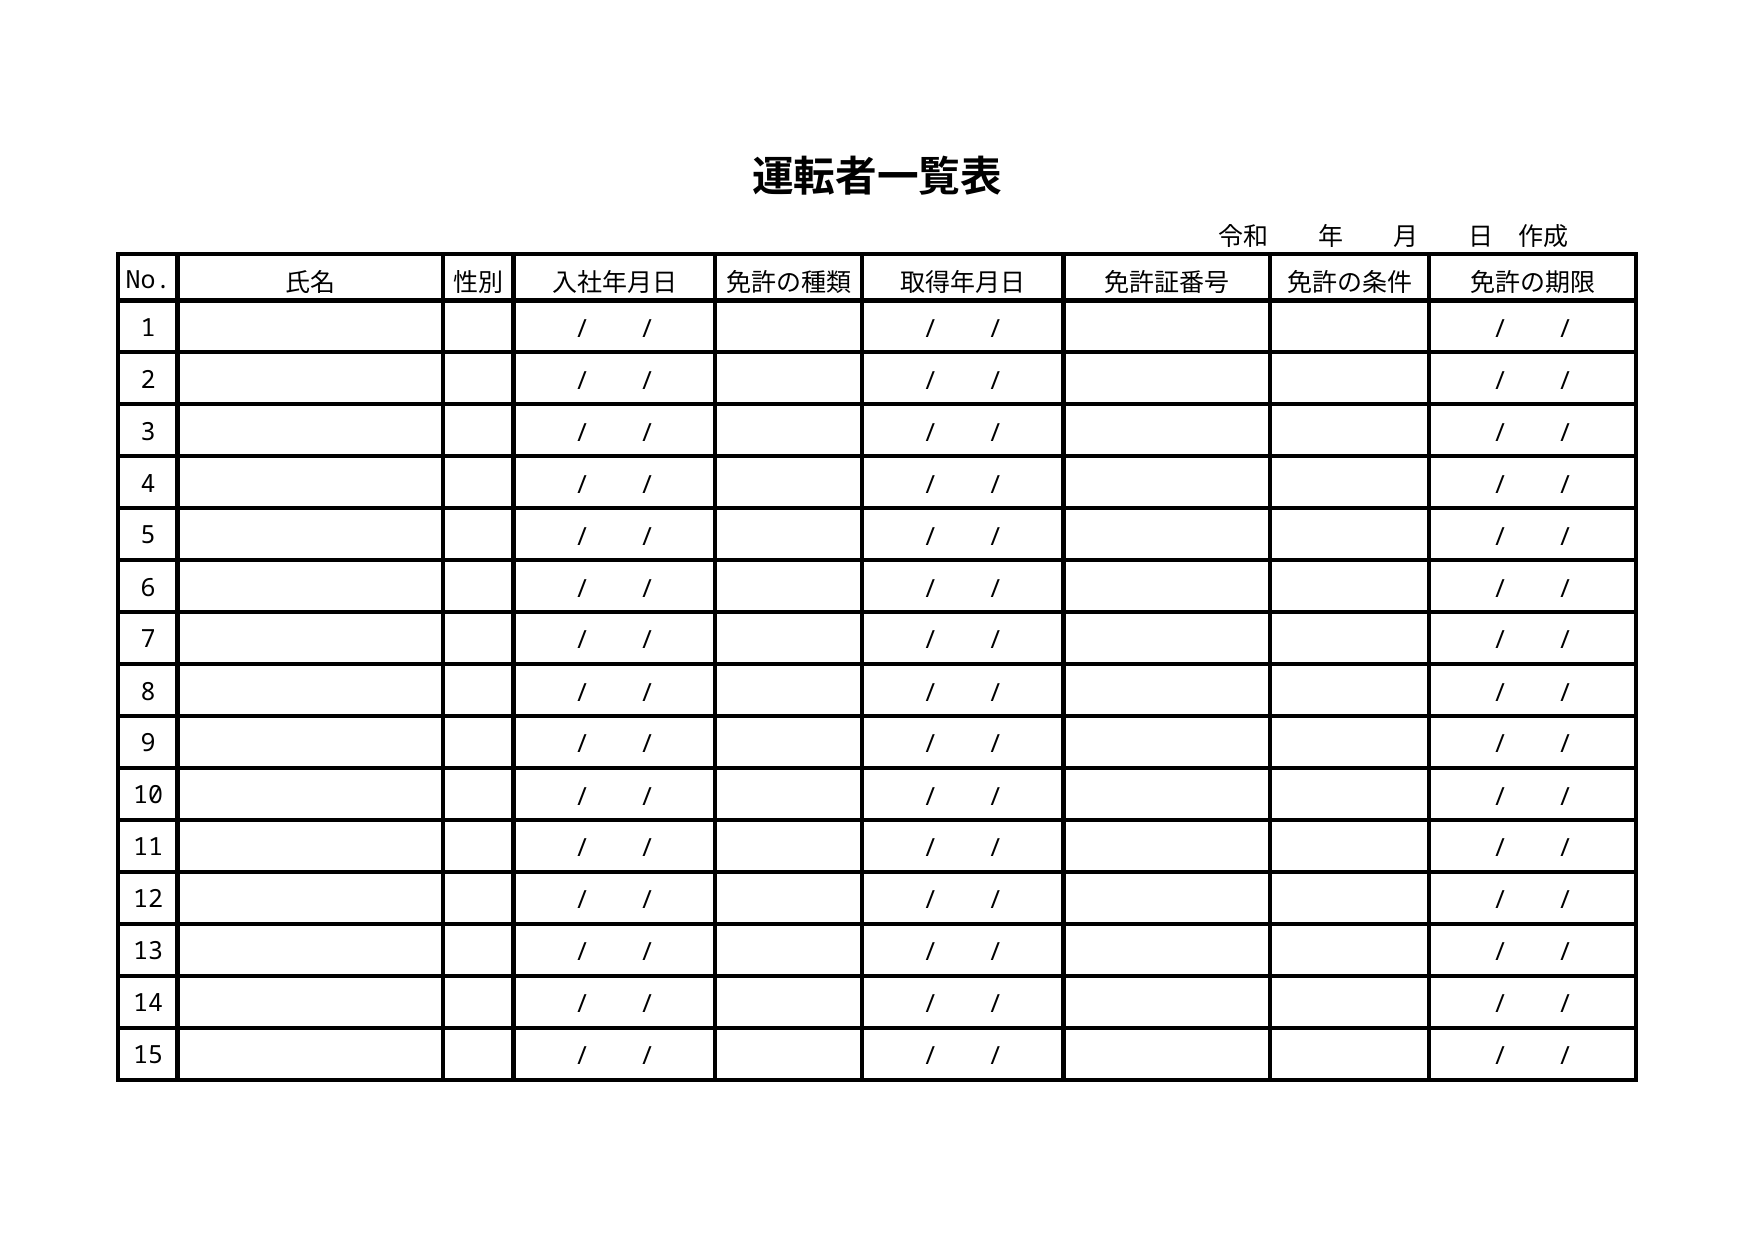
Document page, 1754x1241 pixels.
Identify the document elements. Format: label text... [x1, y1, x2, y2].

table_cell / / [1431, 874, 1634, 922]
table_cell / / [864, 666, 1061, 714]
table_cell [180, 614, 441, 662]
table_cell / / [516, 458, 713, 506]
table_cell / / [1431, 926, 1634, 974]
table_cell / / [516, 770, 713, 818]
table_cell / / [1431, 1030, 1634, 1078]
table_cell / / [864, 1030, 1061, 1078]
table_cell [1066, 614, 1268, 662]
table_cell [717, 458, 860, 506]
table_cell [717, 354, 860, 402]
table_cell [445, 874, 511, 922]
table_cell [1066, 822, 1268, 870]
table_cell [1066, 458, 1268, 506]
table_cell [717, 770, 860, 818]
table_cell [717, 614, 860, 662]
table_cell [1066, 874, 1268, 922]
table_cell [1066, 770, 1268, 818]
table_cell / / [864, 354, 1061, 402]
table_cell [180, 354, 441, 402]
table_cell 2 [120, 354, 175, 402]
table_cell [180, 562, 441, 610]
table_cell / / [516, 874, 713, 922]
table_cell [445, 822, 511, 870]
table_header 氏名 [180, 256, 441, 298]
table_cell / / [516, 666, 713, 714]
table_header 取得年月日 [864, 256, 1061, 298]
table_cell 9 [120, 718, 175, 766]
table_cell [717, 666, 860, 714]
table_cell [1272, 718, 1427, 766]
table_cell [1066, 510, 1268, 558]
table_cell / / [864, 770, 1061, 818]
table_cell [1066, 354, 1268, 402]
table_cell 8 [120, 666, 175, 714]
table_header 免許の種類 [717, 256, 860, 298]
table_header 入社年月日 [516, 256, 713, 298]
table_cell [717, 718, 860, 766]
table_cell [1272, 614, 1427, 662]
table_cell [717, 1030, 860, 1078]
table_cell [1272, 770, 1427, 818]
table_cell 15 [120, 1030, 175, 1078]
table_cell / / [516, 718, 713, 766]
table_cell 10 [120, 770, 175, 818]
table_cell [717, 926, 860, 974]
table_cell 7 [120, 614, 175, 662]
table_cell [445, 770, 511, 818]
table_cell [717, 822, 860, 870]
table_cell [180, 510, 441, 558]
table_cell 14 [120, 978, 175, 1026]
table_cell / / [516, 354, 713, 402]
table_cell / / [516, 614, 713, 662]
table_cell [445, 978, 511, 1026]
table_cell [1066, 926, 1268, 974]
table_cell [180, 1030, 441, 1078]
table_cell 13 [120, 926, 175, 974]
table_cell 6 [120, 562, 175, 610]
table_cell / / [864, 822, 1061, 870]
table_cell [180, 770, 441, 818]
table_cell [180, 874, 441, 922]
table_cell / / [516, 926, 713, 974]
table_cell / / [516, 510, 713, 558]
table_header 免許の期限 [1431, 256, 1634, 298]
table_cell [1272, 666, 1427, 714]
table_cell / / [516, 406, 713, 454]
table_cell / / [1431, 770, 1634, 818]
table_cell / / [864, 406, 1061, 454]
title 運転者一覧表 [118, 143, 1636, 203]
table_cell / / [864, 926, 1061, 974]
table_cell / / [516, 978, 713, 1026]
table_cell [1066, 303, 1268, 350]
table_cell / / [516, 1030, 713, 1078]
table_cell / / [864, 303, 1061, 350]
table_cell [1272, 406, 1427, 454]
table_cell [445, 303, 511, 350]
table_cell [445, 666, 511, 714]
table_cell [180, 406, 441, 454]
table_cell 11 [120, 822, 175, 870]
text 令和 年 月 日 作成 [118, 216, 1636, 252]
table_cell [445, 406, 511, 454]
table_cell [180, 458, 441, 506]
table_cell [445, 718, 511, 766]
table_cell [180, 978, 441, 1026]
table_cell [1272, 303, 1427, 350]
table_cell 3 [120, 406, 175, 454]
table_cell / / [864, 978, 1061, 1026]
table_cell [180, 822, 441, 870]
table_cell / / [1431, 978, 1634, 1026]
table_cell [717, 978, 860, 1026]
table_cell [1272, 978, 1427, 1026]
table_cell [1066, 718, 1268, 766]
table_cell [1066, 978, 1268, 1026]
table_header 免許証番号 [1066, 256, 1268, 298]
table_cell / / [864, 614, 1061, 662]
table_cell [445, 354, 511, 402]
table_cell [445, 1030, 511, 1078]
table_cell [717, 406, 860, 454]
table_cell 1 [120, 303, 175, 350]
table_cell 4 [120, 458, 175, 506]
table_cell / / [864, 718, 1061, 766]
table_cell [1272, 458, 1427, 506]
table_cell [445, 614, 511, 662]
table_header No. [120, 256, 175, 298]
table_cell [717, 510, 860, 558]
table_cell / / [864, 874, 1061, 922]
table_cell [1066, 406, 1268, 454]
table_cell / / [516, 303, 713, 350]
table_cell [445, 458, 511, 506]
table_cell 5 [120, 510, 175, 558]
table_cell [445, 510, 511, 558]
table_cell / / [516, 562, 713, 610]
table_cell / / [864, 562, 1061, 610]
table_cell / / [1431, 718, 1634, 766]
table_cell [180, 926, 441, 974]
table_cell [180, 666, 441, 714]
table_cell [180, 718, 441, 766]
table_cell / / [1431, 510, 1634, 558]
table_cell / / [1431, 822, 1634, 870]
table_cell [1272, 562, 1427, 610]
table_cell / / [1431, 458, 1634, 506]
table_cell / / [1431, 614, 1634, 662]
table_cell [717, 303, 860, 350]
table_cell 12 [120, 874, 175, 922]
table_cell / / [1431, 562, 1634, 610]
table_cell / / [1431, 303, 1634, 350]
table_cell [445, 562, 511, 610]
table_cell / / [1431, 666, 1634, 714]
table_cell / / [864, 458, 1061, 506]
table_cell [180, 303, 441, 350]
table_header 性別 [445, 256, 511, 298]
table_cell [717, 874, 860, 922]
table_cell [1272, 874, 1427, 922]
table_cell [717, 562, 860, 610]
table_cell / / [516, 822, 713, 870]
table_cell [1066, 666, 1268, 714]
table_cell / / [864, 510, 1061, 558]
table_cell [1272, 510, 1427, 558]
table_cell [1272, 926, 1427, 974]
table_cell [1272, 822, 1427, 870]
table_cell [1066, 1030, 1268, 1078]
table_cell [1272, 354, 1427, 402]
table_cell [1272, 1030, 1427, 1078]
table_header 免許の条件 [1272, 256, 1427, 298]
table_cell [1066, 562, 1268, 610]
table_cell / / [1431, 406, 1634, 454]
table_cell [445, 926, 511, 974]
table_cell / / [1431, 354, 1634, 402]
